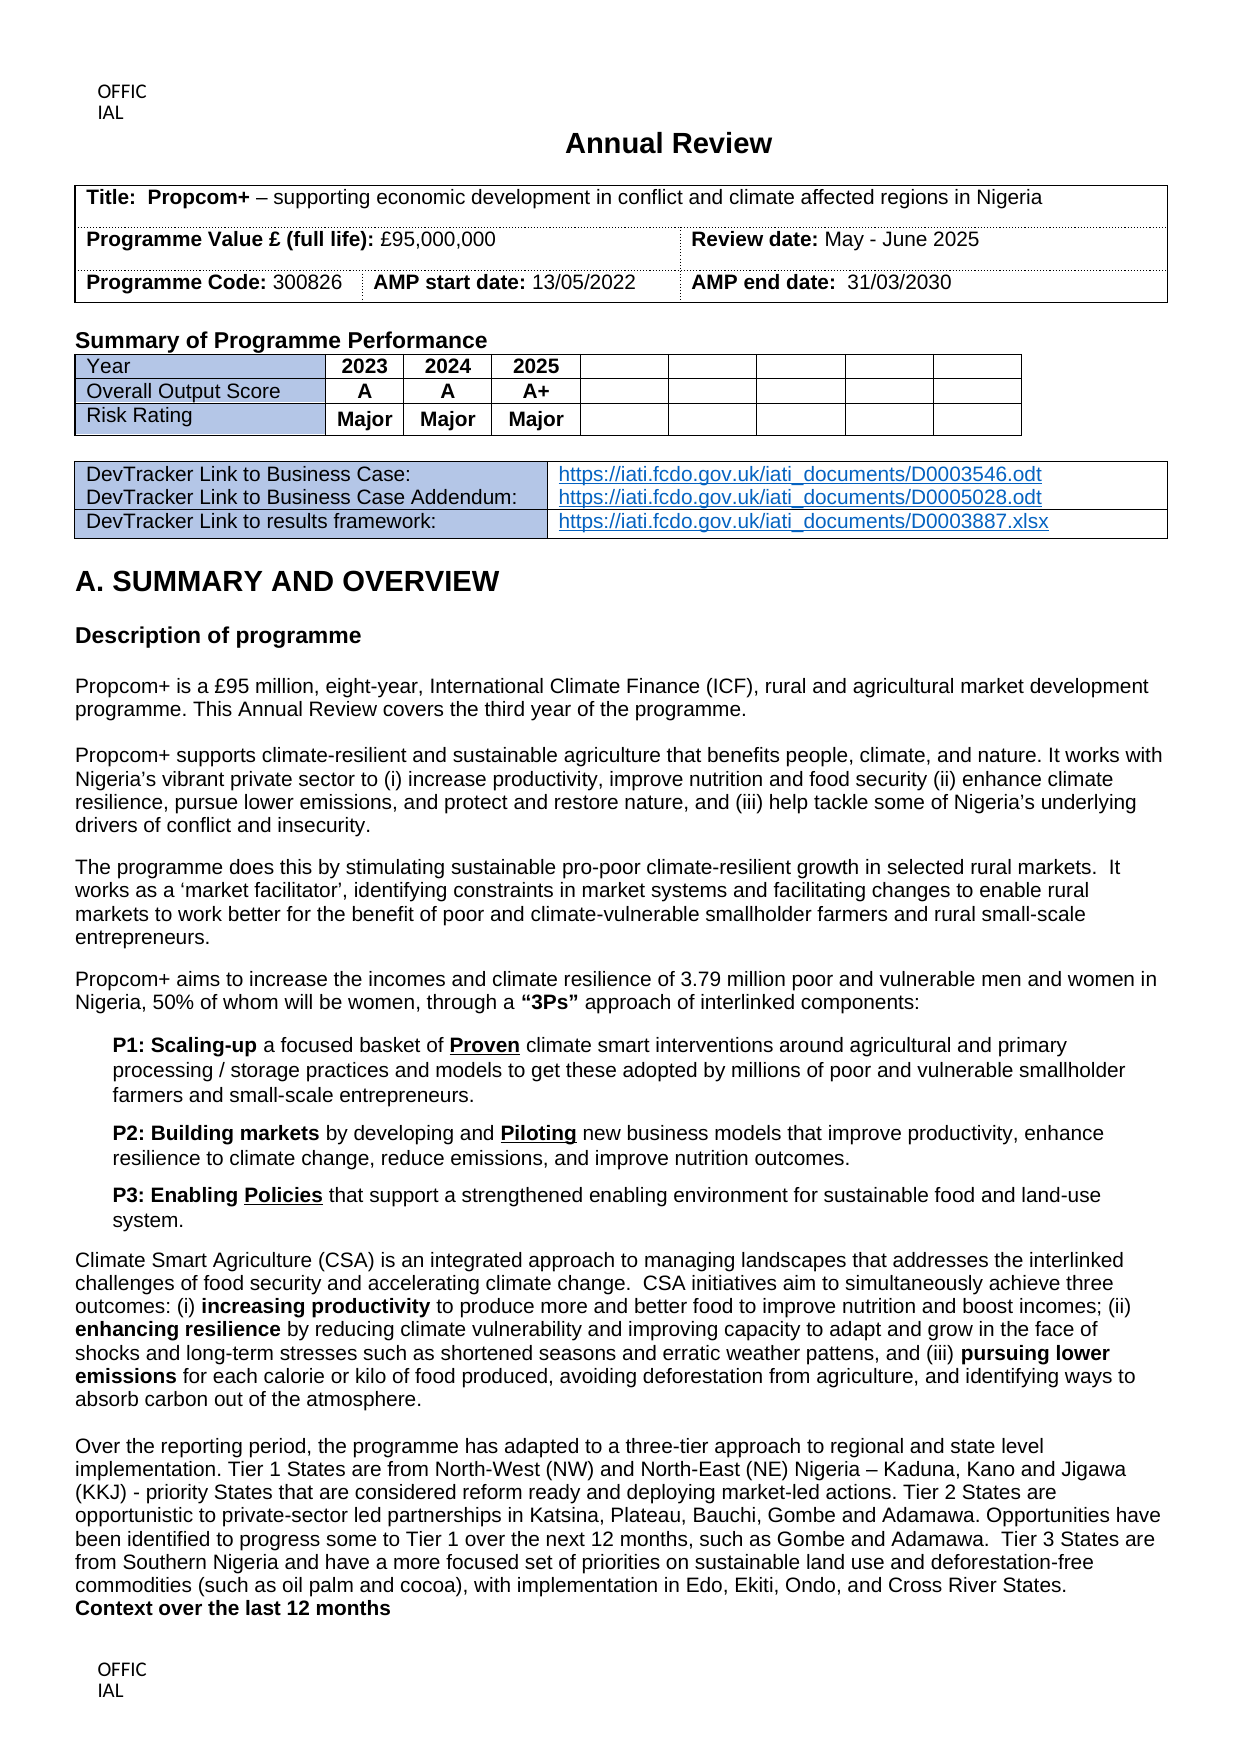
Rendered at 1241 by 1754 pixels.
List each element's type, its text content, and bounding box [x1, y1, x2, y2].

table_header [581, 355, 668, 378]
table_cell [846, 379, 933, 402]
table_cell Overall Output Score [76, 379, 325, 402]
table_header 2025 [492, 355, 580, 378]
table_header [669, 355, 756, 378]
table_cell DevTracker Link to results framework: [75, 510, 547, 538]
list P2: Building markets by developing and Piloting new business models that improve productivity, enhance resilience to climate change, reduce emissions, and improve nutrition outcomes. [112, 1121, 1165, 1169]
table_header Year [76, 355, 325, 378]
text Propcom+ is a £95 million, eight-year, International Climate Finance (ICF), rural and agricultural market development programme. This Annual Review covers the third year of the programme. [75, 674, 1165, 721]
list P3: Enabling Policies that support a strengthened enabling environment for sustainable food and land-use system. [112, 1184, 1165, 1232]
text Climate Smart Agriculture (CSA) is an integrated approach to managing landscapes that addresses the interlinked challenges of food security and accelerating climate change. CSA initiatives aim to simultaneously achieve three outcomes: (i) increasing productivity to produce more and better food to improve nutrition and boost incomes; (ii) enhancing resilience by reducing climate vulnerability and improving capacity to adapt and grow in the face of shocks and long-term stresses such as shortened seasons and erratic weather pattens, and (iii) pursuing lower emissions for each calorie or kilo of food produced, avoiding deforestation from agriculture, and identifying ways to absorb carbon out of the atmosphere. [75, 1248, 1165, 1411]
table_cell Programme Code: 300826 [76, 270, 362, 302]
table_cell A [404, 379, 491, 402]
text Over the reporting period, the programme has adapted to a three-tier approach to regional and state level implementation. Tier 1 States are from North-West (NW) and North-East (NE) Nigeria – Kaduna, Kano and Jigawa (KKJ) - priority States that are considered reform ready and deploying market-led actions. Tier 2 States are opportunistic to private-sector led partnerships in Katsina, Plateau, Bauchi, Gombe and Adamawa. Opportunities have been identified to progress some to Tier 1 over the next 12 months, such as Gombe and Adamawa. Tier 3 States are from Southern Nigeria and have a more focused set of priorities on sustainable land use and deforestation-free commodities (such as oil palm and cocoa), with implementation in Edo, Ekiti, Ondo, and Cross River States. [75, 1434, 1165, 1597]
text The programme does this by stimulating sustainable pro-poor climate-resilient growth in selected rural markets. It works as a ‘market facilitator’, identifying constraints in market systems and facilitating changes to enable rural markets to work better for the benefit of poor and climate-vulnerable smallholder farmers and rural small-scale entrepreneurs. [75, 856, 1165, 948]
table_cell [846, 404, 933, 434]
table_cell A+ [492, 379, 580, 402]
table_header [934, 355, 1021, 378]
text Context over the last 12 months [75, 1597, 1165, 1620]
table_cell A [326, 379, 403, 402]
text A. SUMMARY AND OVERVIEW [75, 565, 1165, 597]
table_cell Major [492, 404, 580, 434]
table_cell Programme Value £ (full life): £95,000,000 [76, 227, 680, 270]
table_cell [757, 404, 845, 434]
table_cell AMP start date: 13/05/2022 [362, 270, 680, 302]
table_cell [934, 379, 1021, 402]
table_header [757, 355, 845, 378]
table_cell AMP end date: 31/03/2030 [680, 270, 1167, 302]
table_cell Major [404, 404, 491, 434]
table_header [846, 355, 933, 378]
table_header Title: Propcom+ – supporting economic development in conflict and climate affected regions in Nigeria [76, 186, 1167, 227]
subtitle Annual Review [75, 127, 1165, 159]
table_cell https://iati.fcdo.gov.uk/iati_documents/D0003887.xlsx [548, 510, 1167, 538]
table_cell [669, 404, 756, 434]
table_cell [934, 404, 1021, 434]
text Summary of Programme Performance [75, 328, 1165, 354]
table_header https://iati.fcdo.gov.uk/iati_documents/D0003546.odt https://iati.fcdo.gov.uk/iati_documents/D0005028.odt [548, 462, 1167, 509]
table_cell [757, 379, 845, 402]
table_header DevTracker Link to Business Case: DevTracker Link to Business Case Addendum: [75, 462, 547, 509]
text Description of programme [75, 623, 1165, 649]
list P1: Scaling-up a focused basket of Proven climate smart interventions around agricultural and primary processing / storage practices and models to get these adopted by millions of poor and vulnerable smallholder farmers and small-scale entrepreneurs. [112, 1034, 1165, 1107]
table_cell [581, 379, 668, 402]
text Propcom+ supports climate-resilient and sustainable agriculture that benefits people, climate, and nature. It works with Nigeria’s vibrant private sector to (i) increase productivity, improve nutrition and food security (ii) enhance climate resilience, pursue lower emissions, and protect and restore nature, and (iii) help tackle some of Nigeria’s underlying drivers of conflict and insecurity. [75, 744, 1165, 837]
table_cell Major [326, 404, 403, 434]
table_header 2023 [326, 355, 403, 378]
table_cell Risk Rating [76, 404, 325, 434]
table_cell Review date: May - June 2025 [680, 227, 1167, 270]
table_cell [581, 404, 668, 434]
text Propcom+ aims to increase the incomes and climate resilience of 3.79 million poor and vulnerable men and women in Nigeria, 50% of whom will be women, through a “3Ps” approach of interlinked components: [75, 967, 1165, 1014]
table_cell [669, 379, 756, 402]
table_header 2024 [404, 355, 491, 378]
